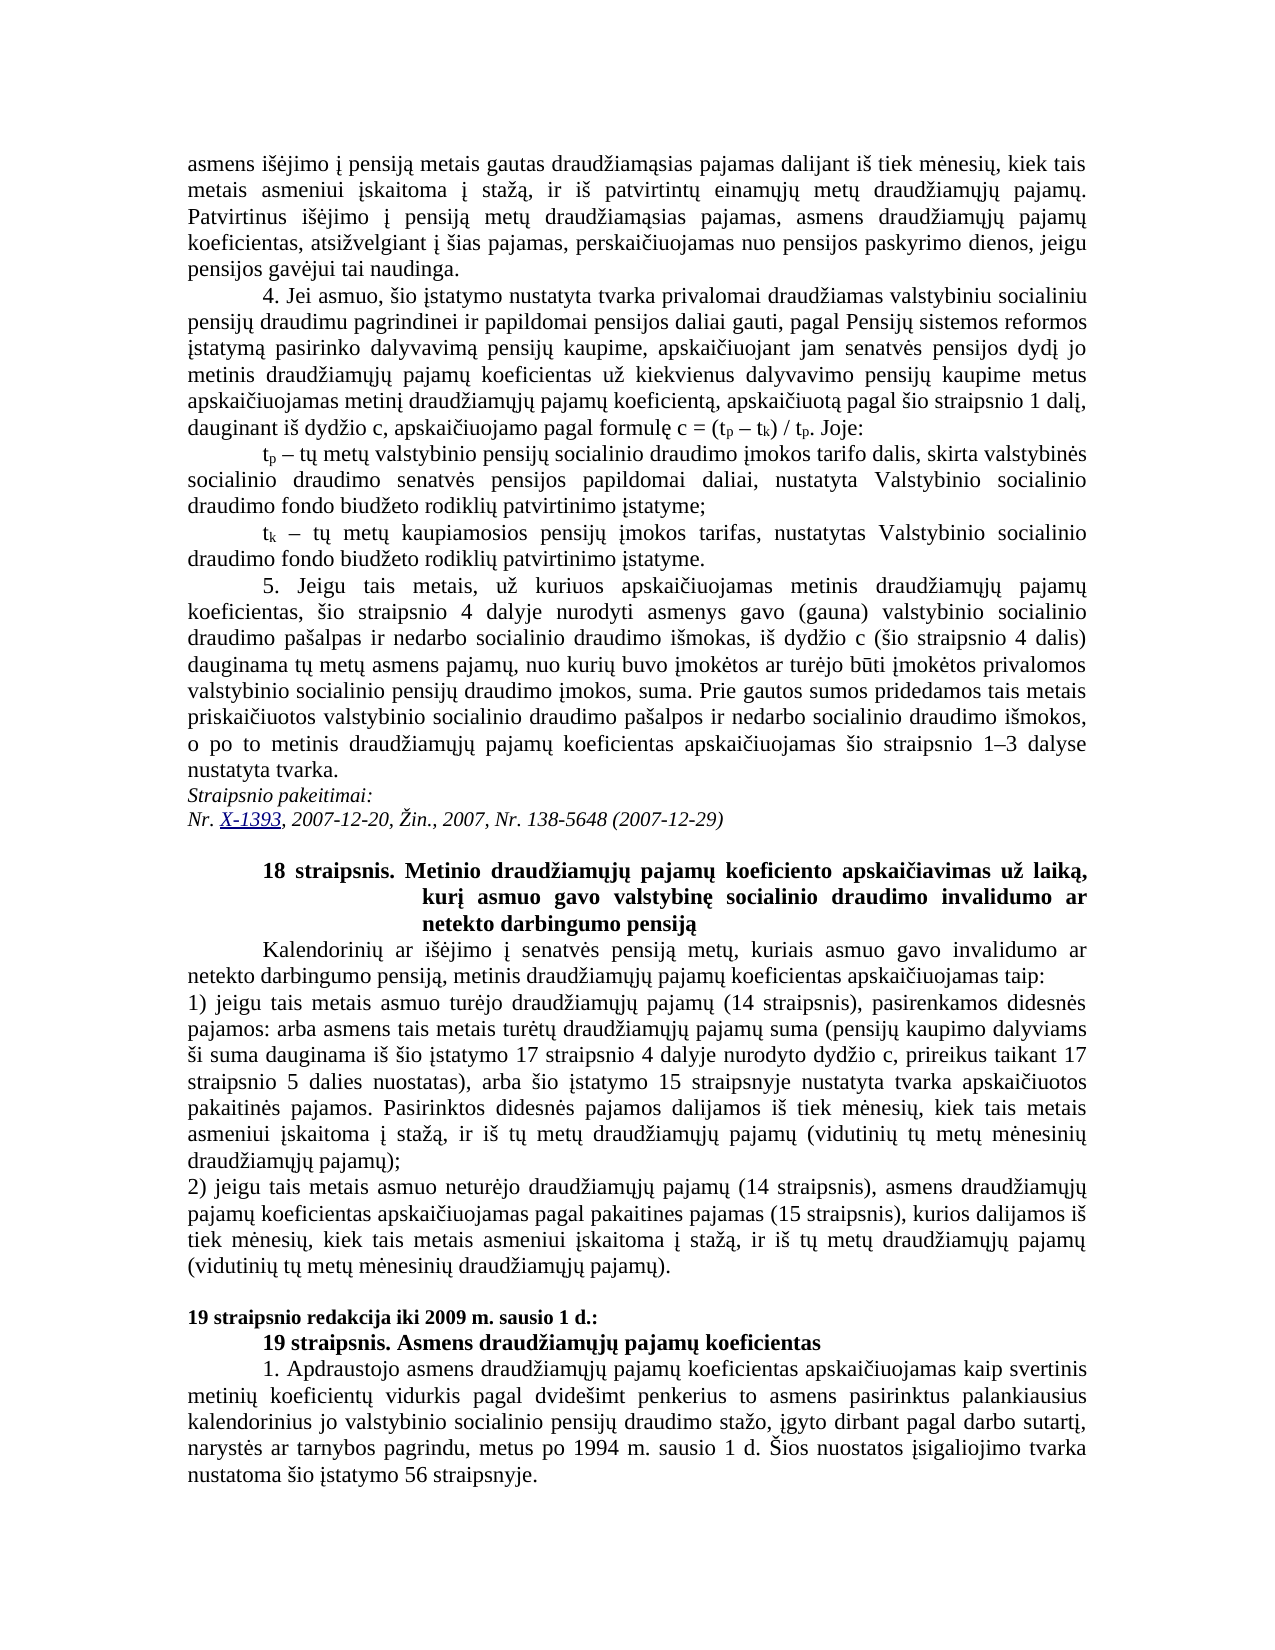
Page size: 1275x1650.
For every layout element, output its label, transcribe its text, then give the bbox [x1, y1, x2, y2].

text 1. Apdraustojo asmens draudžiamųjų pajamų koeficientas apskaičiuojamas kaip svertinis metinių koeficientų vidurkis pagal dvidešimt penkerius to asmens pasirinktus palankiausius kalendorinius jo valstybinio socialinio pensijų draudimo stažo, įgyto dirbant pagal darbo sutartį, narystės ar tarnybos pagrindu, metus po 1994 m. sausio 1 d. Šios nuostatos įsigaliojimo tvarka nustatoma šio įstatymo 56 straipsnyje. [187, 1355, 1088, 1487]
text 1) jeigu tais metais asmuo turėjo draudžiamųjų pajamų (14 straipsnis), pasirenkamos didesnės pajamos: arba asmens tais metais turėtų draudžiamųjų pajamų suma (pensijų kaupimo dalyviams ši suma dauginama iš šio įstatymo 17 straipsnio 4 dalyje nurodyto dydžio c, prireikus taikant 17 straipsnio 5 dalies nuostatas), arba šio įstatymo 15 straipsnyje nustatyta tvarka apskaičiuotos pakaitinės pajamos. Pasirinktos didesnės pajamos dalijamos iš tiek mėnesių, kiek tais metais asmeniui įskaitoma į stažą, ir iš tų metų draudžiamųjų pajamų (vidutinių tų metų mėnesinių draudžiamųjų pajamų); [187, 989, 1088, 1173]
text 19 straipsnis. Asmens draudžiamųjų pajamų koeficientas [187, 1329, 1088, 1355]
text 2) jeigu tais metais asmuo neturėjo draudžiamųjų pajamų (14 straipsnis), asmens draudžiamųjų pajamų koeficientas apskaičiuojamas pagal pakaitines pajamas (15 straipsnis), kurios dalijamos iš tiek mėnesių, kiek tais metais asmeniui įskaitoma į stažą, ir iš tų metų draudžiamųjų pajamų (vidutinių tų metų mėnesinių draudžiamųjų pajamų). [187, 1173, 1088, 1279]
text 4. Jei asmuo, šio įstatymo nustatyta tvarka privalomai draudžiamas valstybiniu socialiniu pensijų draudimu pagrindinei ir papildomai pensijos daliai gauti, pagal Pensijų sistemos reformos įstatymą pasirinko dalyvavimą pensijų kaupime, apskaičiuojant jam senatvės pensijos dydį jo metinis draudžiamųjų pajamų koeficientas už kiekvienus dalyvavimo pensijų kaupime metus apskaičiuojamas metinį draudžiamųjų pajamų koeficientą, apskaičiuotą pagal šio straipsnio 1 dalį, dauginant iš dydžio c, apskaičiuojamo pagal formulę c = (tp – tk) / tp. Joje: [187, 282, 1088, 440]
text Kalendorinių ar išėjimo į senatvės pensiją metų, kuriais asmuo gavo invalidumo ar netekto darbingumo pensiją, metinis draudžiamųjų pajamų koeficientas apskaičiuojamas taip: [187, 936, 1088, 989]
text Straipsnio pakeitimai: [187, 782, 1088, 807]
text tk – tų metų kaupiamosios pensijų įmokos tarifas, nustatytas Valstybinio socialinio draudimo fondo biudžeto rodiklių patvirtinimo įstatyme. [187, 519, 1088, 572]
text 18 straipsnis. Metinio draudžiamųjų pajamų koeficiento apskaičiavimas už laiką, kurį asmuo gavo valstybinę socialinio draudimo invalidumo ar netekto darbingumo pensiją [262, 857, 1088, 936]
text asmens išėjimo į pensiją metais gautas draudžiamąsias pajamas dalijant iš tiek mėnesių, kiek tais metais asmeniui įskaitoma į stažą, ir iš patvirtintų einamųjų metų draudžiamųjų pajamų. Patvirtinus išėjimo į pensiją metų draudžiamąsias pajamas, asmens draudžiamųjų pajamų koeficientas, atsižvelgiant į šias pajamas, perskaičiuojamas nuo pensijos paskyrimo dienos, jeigu pensijos gavėjui tai naudinga. [187, 150, 1088, 282]
text Nr. X-1393, 2007-12-20, Žin., 2007, Nr. 138-5648 (2007-12-29) [187, 807, 1088, 831]
text 5. Jeigu tais metais, už kuriuos apskaičiuojamas metinis draudžiamųjų pajamų koeficientas, šio straipsnio 4 dalyje nurodyti asmenys gavo (gauna) valstybinio socialinio draudimo pašalpas ir nedarbo socialinio draudimo išmokas, iš dydžio c (šio straipsnio 4 dalis) dauginama tų metų asmens pajamų, nuo kurių buvo įmokėtos ar turėjo būti įmokėtos privalomos valstybinio socialinio pensijų draudimo įmokos, suma. Prie gautos sumos pridedamos tais metais priskaičiuotos valstybinio socialinio draudimo pašalpos ir nedarbo socialinio draudimo išmokos, o po to metinis draudžiamųjų pajamų koeficientas apskaičiuojamas šio straipsnio 1–3 dalyse nustatyta tvarka. [187, 572, 1088, 782]
text tp – tų metų valstybinio pensijų socialinio draudimo įmokos tarifo dalis, skirta valstybinės socialinio draudimo senatvės pensijos papildomai daliai, nustatyta Valstybinio socialinio draudimo fondo biudžeto rodiklių patvirtinimo įstatyme; [187, 440, 1088, 519]
text 19 straipsnio redakcija iki 2009 m. sausio 1 d.: [187, 1305, 1088, 1329]
